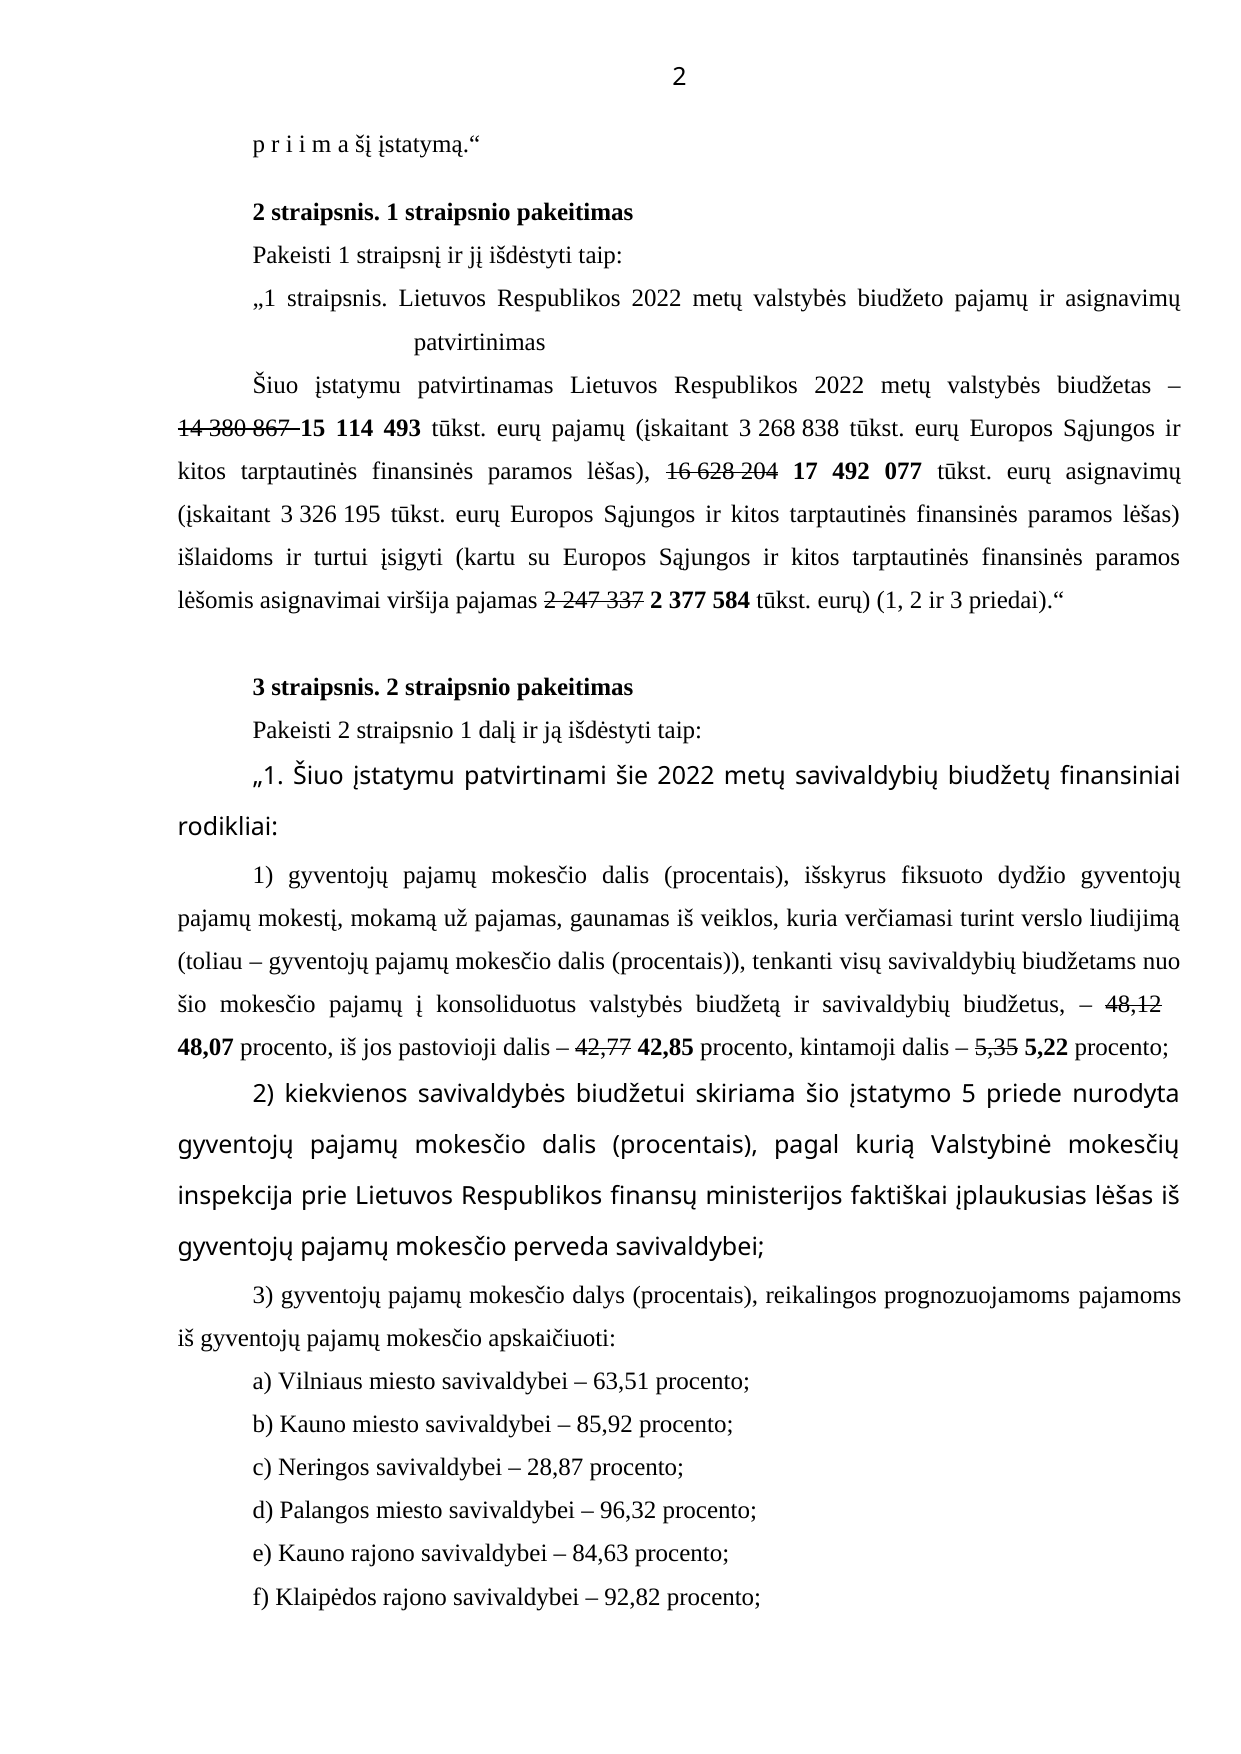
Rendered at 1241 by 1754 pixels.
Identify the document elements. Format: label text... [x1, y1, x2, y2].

text Pakeisti 2 straipsnio 1 dalį ir ją išdėstyti taip: [252, 715, 1181, 743]
text 2) kiekvienos savivaldybės biudžetui skiriama šio įstatymo 5 priede nurodyta gyventojų pajamų mokesčio dalis (procentais), pagal kurią Valstybinė mokesčių inspekcija prie Lietuvos Respublikos finansų ministerijos faktiškai įplaukusias lėšas iš gyventojų pajamų mokesčio perveda savivaldybei; [177, 1076, 1181, 1263]
text f) Klaipėdos rajono savivaldybei – 92,82 procento; [177, 1582, 1181, 1610]
text a) Vilniaus miesto savivaldybei – 63,51 procento; [177, 1366, 1181, 1395]
text „1. Šiuo įstatymu patvirtinami šie 2022 metų savivaldybių biudžetų finansiniai rodikliai: [177, 758, 1181, 843]
text 1) gyventojų pajamų mokesčio dalis (procentais), išskyrus fiksuoto dydžio gyventojų pajamų mokestį, mokamą už pajamas, gaunamas iš veiklos, kuria verčiamasi turint verslo liudijimą (toliau – gyventojų pajamų mokesčio dalis (procentais)), tenkanti visų savivaldybių biudžetams nuo šio mokesčio pajamų į konsoliduotus valstybės biudžetą ir savivaldybių biudžetus, – 48,12 48,07 procento, iš jos pastovioji dalis – 42,77 42,85 procento, kintamoji dalis – 5,35 5,22 procento; [177, 860, 1181, 1061]
text Šiuo įstatymu patvirtinamas Lietuvos Respublikos 2022 metų valstybės biudžetas – 14 380 867 15 114 493 tūkst. eurų pajamų (įskaitant 3 268 838 tūkst. eurų Europos Sąjungos ir kitos tarptautinės finansinės paramos lėšas), 16 628 204 17 492 077 tūkst. eurų asignavimų (įskaitant 3 326 195 tūkst. eurų Europos Sąjungos ir kitos tarptautinės finansinės paramos lėšas) išlaidoms ir turtui įsigyti (kartu su Europos Sąjungos ir kitos tarptautinės finansinės paramos lėšomis asignavimai viršija pajamas 2 247 337 2 377 584 tūkst. eurų) (1, 2 ir 3 priedai).“ [177, 370, 1181, 614]
text „1 straipsnis. Lietuvos Respublikos 2022 metų valstybės biudžeto pajamų ir asignavimų patvirtinimas [252, 283, 1181, 355]
text priima šį įstatymą.“ [177, 118, 1181, 158]
text e) Kauno rajono savivaldybei – 84,63 procento; [177, 1538, 1181, 1567]
text b) Kauno miesto savivaldybei – 85,92 procento; [177, 1409, 1181, 1438]
text 3) gyventojų pajamų mokesčio dalys (procentais), reikalingos prognozuojamoms pajamoms iš gyventojų pajamų mokesčio apskaičiuoti: [177, 1280, 1181, 1352]
text Pakeisti 1 straipsnį ir jį išdėstyti taip: [177, 240, 1181, 269]
text c) Neringos savivaldybei – 28,87 procento; [177, 1452, 1181, 1481]
text 3 straipsnis. 2 straipsnio pakeitimas [252, 672, 1181, 700]
text 2 straipsnis. 1 straipsnio pakeitimas [177, 197, 1181, 226]
text d) Palangos miesto savivaldybei – 96,32 procento; [177, 1495, 1181, 1524]
